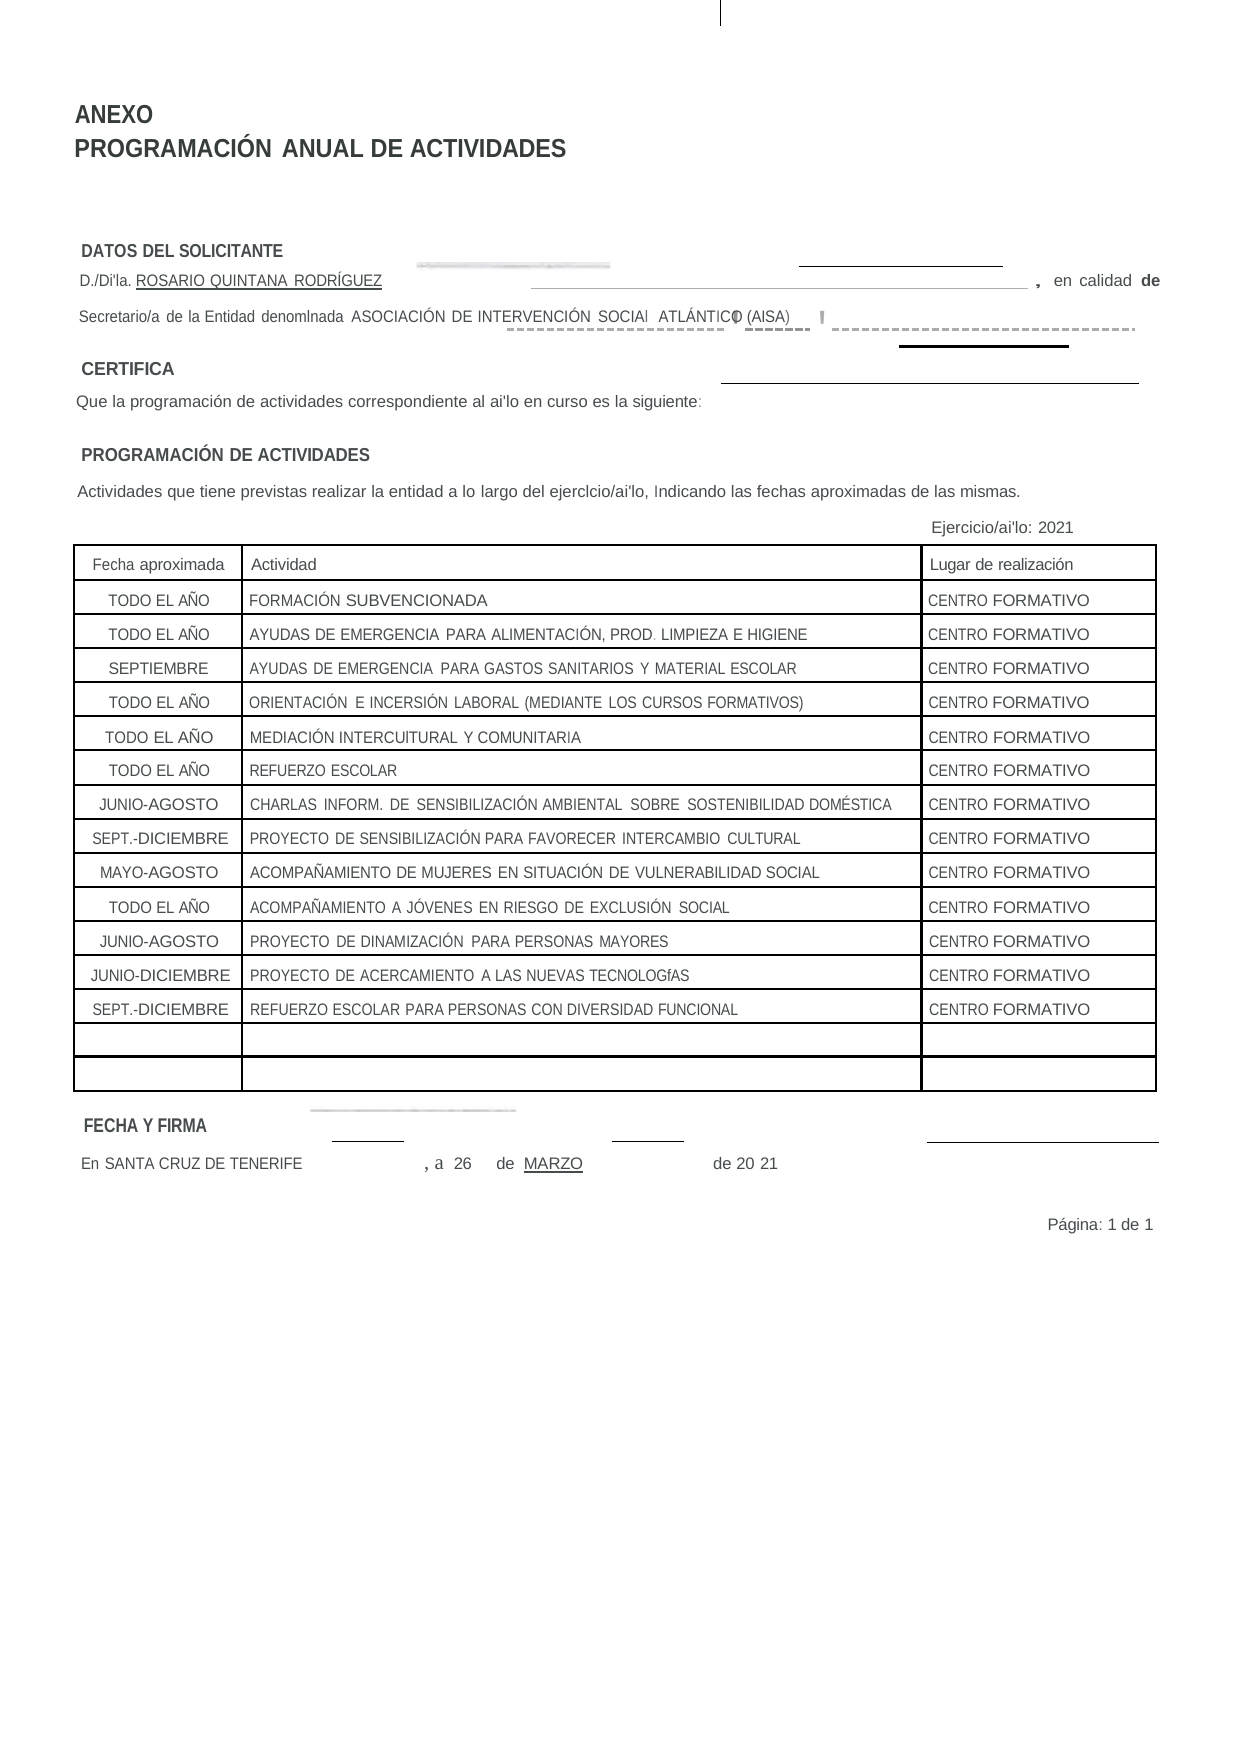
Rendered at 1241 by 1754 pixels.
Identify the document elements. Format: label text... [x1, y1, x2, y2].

table_cell TODO EL AÑO [75, 888, 241, 920]
table_cell JUNIO-AGOSTO [75, 786, 241, 818]
text Secretario/a de la Entidad denomlnada ASOCIACIÓN DE INTERVENCIÓN SOCIAl ATLÁNTICO (AISA) [79, 306, 1171, 326]
table_cell JUNIO-DICIEMBRE [75, 956, 241, 988]
table_cell CENTRO FORMATIVO [923, 615, 1155, 647]
table_cell ACOMPAÑAMIENTO DE MUJERES EN SITUACIÓN DE VULNERABILIDAD SOCIAL [243, 854, 920, 886]
table_cell PROYECTO DE ACERCAMIENTO A LAS NUEVAS TECNOLOGfAS [243, 956, 920, 988]
table_cell CENTRO FORMATIVO [923, 683, 1155, 715]
table_cell JUNIO-AGOSTO [75, 922, 241, 954]
table_cell AYUDAS DE EMERGENCIA PARA ALIMENTACIÓN, PROD. LIMPIEZA E HIGIENE [243, 615, 920, 647]
table_cell CHARLAS INFORM. DE SENSIBILIZACIÓN AMBIENTAL SOBRE SOSTENIBILIDAD DOMÉSTICA [243, 786, 920, 818]
text FECHA Y FIRMA [84, 1114, 1171, 1137]
table_cell ORIENTACIÓN E INCERSIÓN LABORAL (MEDIANTE LOS CURSOS FORMATIVOS) [243, 683, 920, 715]
table_cell [75, 1058, 241, 1090]
table_header Fecha aproximada [75, 546, 241, 579]
table_cell ACOMPAÑAMIENTO A JÓVENES EN RIESGO DE EXCLUSIÓN SOCIAL [243, 888, 920, 920]
text Actividades que tiene previstas realizar la entidad a lo largo del ejerclcio/ai'lo, Indicando las fechas aproximadas de las mismas. [77, 482, 1171, 501]
table_cell CENTRO FORMATIVO [923, 717, 1155, 749]
table_cell TODO EL AÑO [75, 581, 241, 613]
subtitle PROGRAMACIÓN DE ACTIVIDADES [81, 444, 1171, 466]
table_header Actividad [243, 546, 920, 579]
table_cell CENTRO FORMATIVO [923, 751, 1155, 784]
table_cell CENTRO FORMATIVO [923, 990, 1155, 1022]
table_cell CENTRO FORMATIVO [923, 581, 1155, 613]
table_cell SEPT.-DICIEMBRE [75, 990, 241, 1022]
table_cell [243, 1024, 920, 1055]
table_cell CENTRO FORMATIVO [923, 820, 1155, 852]
table_cell SEPTIEMBRE [75, 649, 241, 681]
table_cell PROYECTO DE DINAMIZACIÓN PARA PERSONAS MAYORES [243, 922, 920, 954]
table_cell MAYO-AGOSTO [75, 854, 241, 886]
table_cell CENTRO FORMATIVO [923, 854, 1155, 886]
table_cell CENTRO FORMATIVO [923, 888, 1155, 920]
table_cell REFUERZO ESCOLAR PARA PERSONAS CON DIVERSIDAD FUNCIONAL [243, 990, 920, 1022]
table_cell CENTRO FORMATIVO [923, 922, 1155, 954]
text Que la programación de actividades correspondiente al ai'lo en curso es la siguiente: [76, 392, 1171, 411]
table_cell CENTRO FORMATIVO [923, 786, 1155, 818]
table_cell TODO EL AÑO [75, 683, 241, 715]
table_cell [75, 1024, 241, 1055]
table_cell AYUDAS DE EMERGENCIA PARA GASTOS SANITARIOS Y MATERIAL ESCOLAR [243, 649, 920, 681]
picture [310, 1106, 517, 1112]
table_cell PROYECTO DE SENSIBILIZACIÓN PARA FAVORECER INTERCAMBIO CULTURAL [243, 820, 920, 852]
text D./Di'la. ROSARIO QUINTANA RODRÍGUEZ , en calidad de [79, 271, 1171, 290]
text ' ' [723, 326, 1069, 354]
text ANEXO [74, 99, 567, 129]
table_cell TODO EL AÑO [75, 751, 241, 784]
table_cell MEDIACIÓN INTERCUlTURAL Y COMUNITARIA [243, 717, 920, 749]
table_cell CENTRO FORMATIVO [923, 649, 1155, 681]
table_cell FORMACIÓN SUBVENCIONADA [243, 581, 920, 613]
table_cell SEPT.-DICIEMBRE [75, 820, 241, 852]
text PROGRAMACIÓN ANUAL DE ACTIVIDADES [74, 133, 567, 163]
table_cell TODO EL AÑO [75, 717, 241, 749]
text Página: 1 de 1 [54, 1215, 1154, 1234]
text En SANTA CRUZ DE TENERIFE , a 26 de MARZO de 20 21 [81, 1150, 1171, 1174]
subtitle CERTIFICA [81, 357, 1171, 379]
subtitle DATOS DEL SOLICITANTE [81, 239, 1171, 261]
table_cell [923, 1024, 1155, 1055]
table_cell REFUERZO ESCOLAR [243, 751, 920, 784]
table_cell CENTRO FORMATIVO [923, 956, 1155, 988]
text Ejercicio/ai'lo: 2021 [54, 518, 1074, 537]
picture [416, 262, 611, 271]
table_cell TODO EL AÑO [75, 615, 241, 647]
table_cell [243, 1058, 920, 1090]
table_cell [923, 1058, 1155, 1090]
table_header Lugar de realización [923, 546, 1155, 579]
